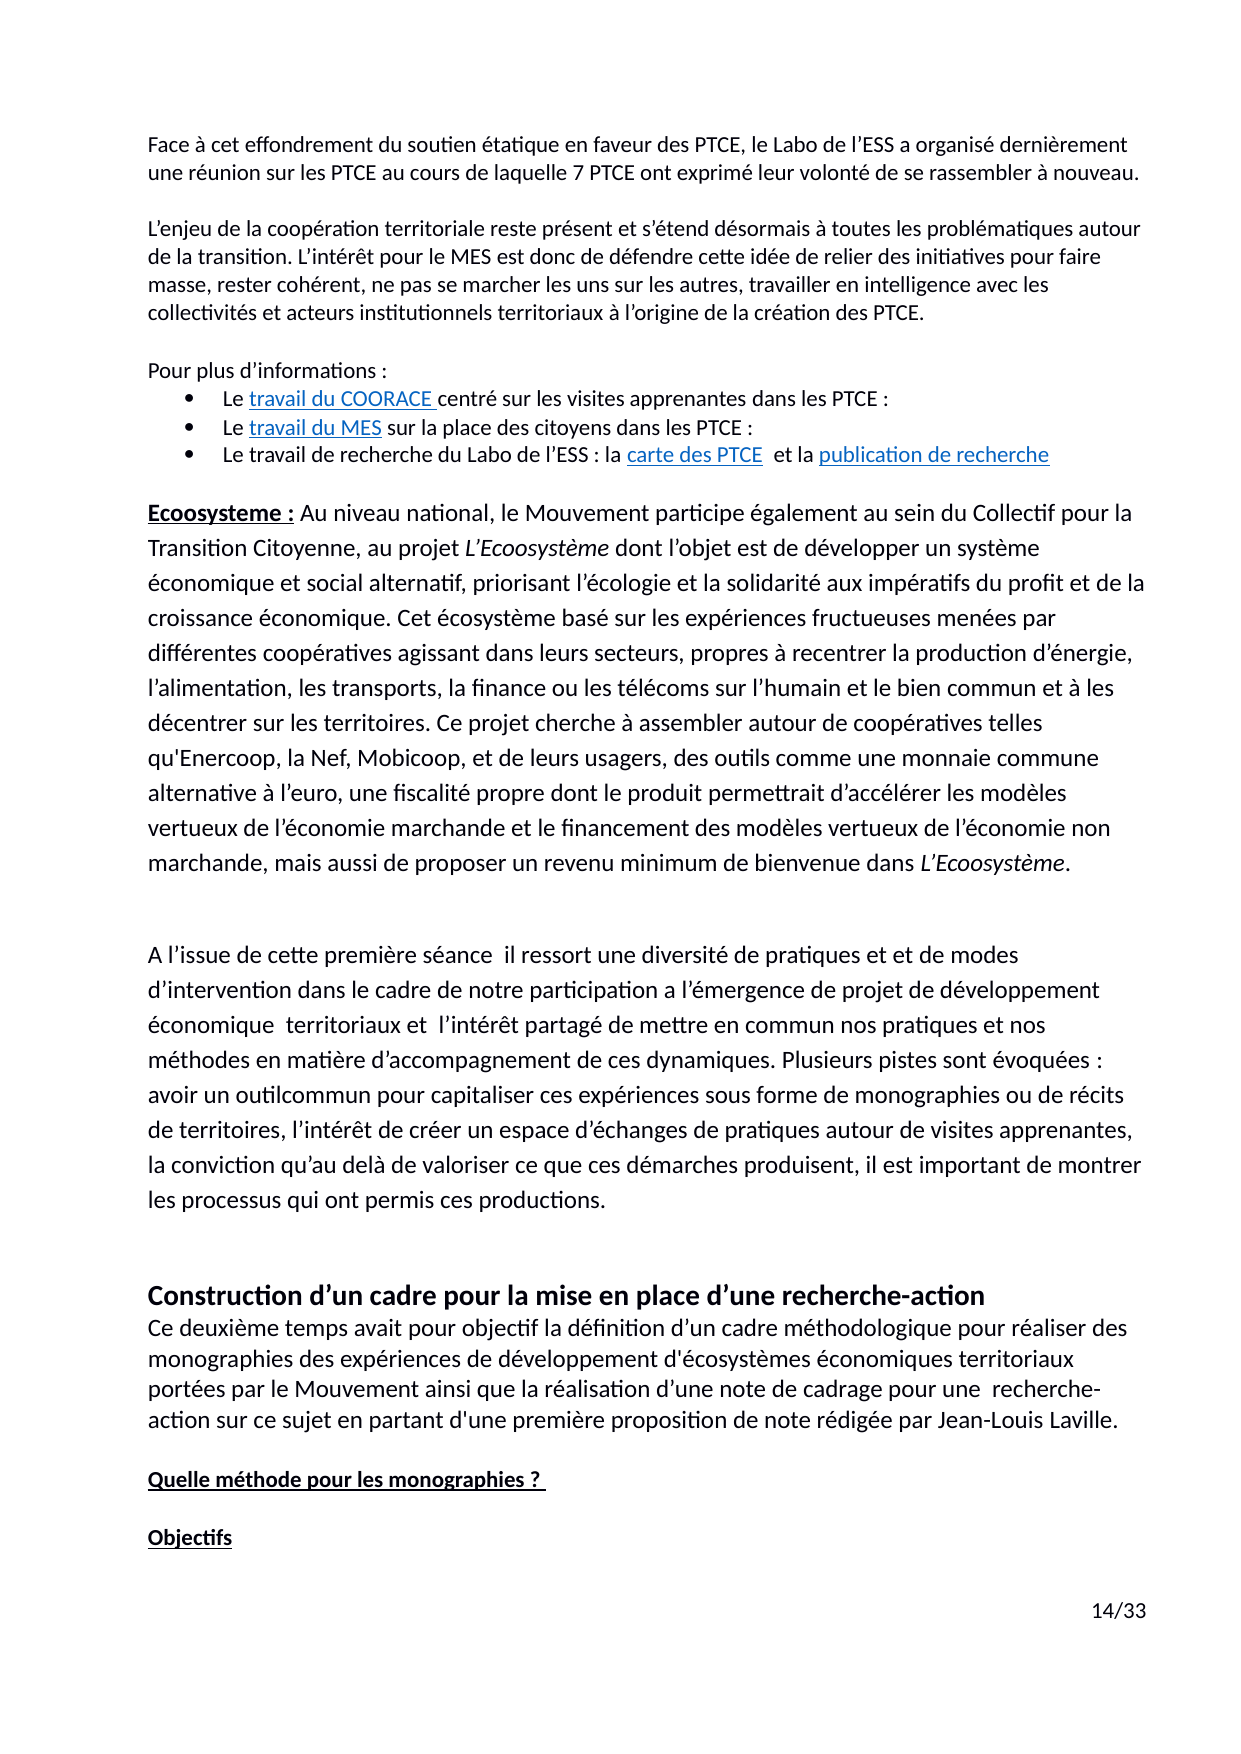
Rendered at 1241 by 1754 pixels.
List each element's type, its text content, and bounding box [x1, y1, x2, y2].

text Ce deuxième temps avait pour objectif la définition d’un cadre méthodologique pour réaliser des monographies des expériences de développement d'écosystèmes économiques territoriaux portées par le Mouvement ainsi que la réalisation d’une note de cadrage pour une recherche-action sur ce sujet en partant d'une première proposition de note rédigée par Jean-Louis Laville. [148, 1312, 1146, 1434]
text Ecoosysteme : Au niveau national, le Mouvement participe également au sein du Collectif pour la Transition Citoyenne, au projet L’Ecoosystème dont l’objet est de développer un système économique et social alternatif, priorisant l’écologie et la solidarité aux impératifs du profit et de la croissance économique. Cet écosystème basé sur les expériences fructueuses menées par différentes coopératives agissant dans leurs secteurs, propres à recentrer la production d’énergie, l’alimentation, les transports, la finance ou les télécoms sur l’humain et le bien commun et à les décentrer sur les territoires. Ce projet cherche à assembler autour de coopératives telles qu'Enercoop, la Nef, Mobicoop, et de leurs usagers, des outils comme une monnaie commune alternative à l’euro, une fiscalité propre dont le produit permettrait d’accélérer les modèles vertueux de l’économie marchande et le financement des modèles vertueux de l’économie non marchande, mais aussi de proposer un revenu minimum de bienvenue dans L’Ecoosystème. [148, 497, 1146, 877]
text Objectifs [148, 1523, 1146, 1551]
text Face à cet effondrement du soutien étatique en faveur des PTCE, le Labo de l’ESS a organisé dernièrement une réunion sur les PTCE au cours de laquelle 7 PTCE ont exprimé leur volonté de se rassembler à nouveau. [148, 130, 1146, 186]
list Le travail de recherche du Labo de l’ESS : la carte des PTCE et la publication de recherche [185, 441, 1146, 469]
text L’enjeu de la coopération territoriale reste présent et s’étend désormais à toutes les problématiques autour de la transition. L’intérêt pour le MES est donc de défendre cette idée de relier des initiatives pour faire masse, rester cohérent, ne pas se marcher les uns sur les autres, travailler en intelligence avec les collectivités et acteurs institutionnels territoriaux à l’origine de la création des PTCE. [148, 214, 1146, 326]
list Le travail du COORACE centré sur les visites apprenantes dans les PTCE : [185, 384, 1146, 413]
text Pour plus d’informations : [148, 357, 1146, 384]
text A l’issue de cette première séance il ressort une diversité de pratiques et et de modes d’intervention dans le cadre de notre participation a l’émergence de projet de développement économique territoriaux et l’intérêt partagé de mettre en commun nos pratiques et nos méthodes en matière d’accompagnement de ces dynamiques. Plusieurs pistes sont évoquées : avoir un outilcommun pour capitaliser ces expériences sous forme de monographies ou de récits de territoires, l’intérêt de créer un espace d’échanges de pratiques autour de visites apprenantes, la conviction qu’au delà de valoriser ce que ces démarches produisent, il est important de montrer les processus qui ont permis ces productions. [148, 939, 1146, 1215]
subtitle Quelle méthode pour les monographies ? [148, 1465, 1146, 1493]
subtitle Construction d’un cadre pour la mise en place d’une recherche-action [148, 1277, 1146, 1312]
list Le travail du MES sur la place des citoyens dans les PTCE : [185, 413, 1146, 441]
